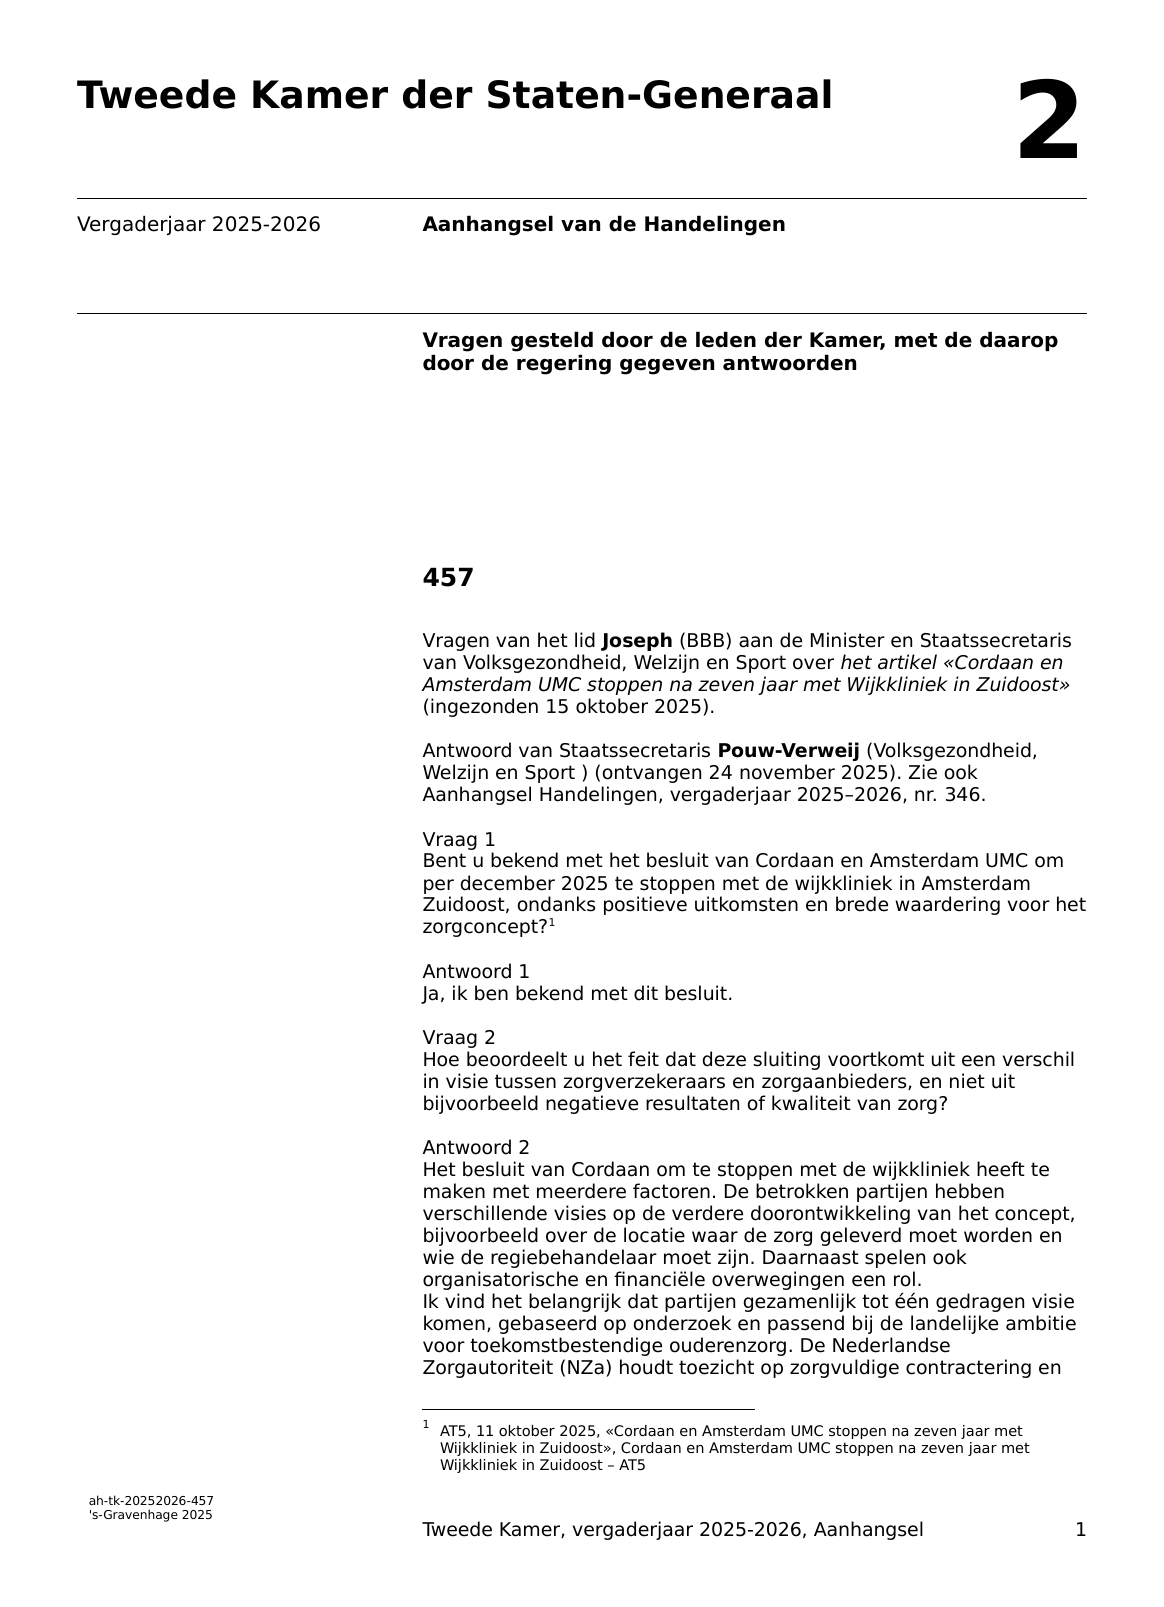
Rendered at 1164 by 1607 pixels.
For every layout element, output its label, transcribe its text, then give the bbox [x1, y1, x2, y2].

text Het besluit van Cordaan om te stoppen met de wijkkliniek heeft te maken met meerdere factoren. De betrokken partijen hebben verschillende visies op de verdere doorontwikkeling van het concept, bijvoorbeeld over de locatie waar de zorg geleverd moet worden en wie de regiebehandelaar moet zijn. Daarnaast spelen ook organisatorische en financiële overwegingen een rol. [422, 1159, 1087, 1291]
table_header Tweede Kamer der Staten-Generaal [77, 59, 886, 198]
text Vraag 2 [422, 1027, 1087, 1049]
text Hoe beoordeelt u het feit dat deze sluiting voortkomt uit een verschil in visie tussen zorgverzekeraars en zorgaanbieders, en niet uit bijvoorbeeld negatieve resultaten of kwaliteit van zorg? [422, 1049, 1087, 1114]
text 's-Gravenhage 2025 [88, 1508, 323, 1522]
text Ja, ik ben bekend met dit besluit. [422, 982, 1087, 1004]
text Ik vind het belangrijk dat partijen gezamenlijk tot één gedragen visie komen, gebaseerd op onderzoek en passend bij de landelijke ambitie voor toekomstbestendige ouderenzorg. De Nederlandse Zorgautoriteit (NZa) houdt toezicht op zorgvuldige contractering en [422, 1291, 1087, 1378]
text Antwoord van Staatssecretaris Pouw-Verweij (Volksgezondheid, Welzijn en Sport ) (ontvangen 24 november 2025). Zie ook Aanhangsel Handelingen, vergaderjaar 2025–2026, nr. 346. [422, 740, 1087, 806]
text Antwoord 1 [422, 961, 1087, 982]
table_cell [77, 314, 422, 375]
text ah-tk-20252026-457 [88, 1494, 323, 1508]
text Vraag 1 [422, 828, 1087, 850]
table_cell Vergaderjaar 2025-2026 [77, 199, 422, 313]
table_header 2 [886, 59, 1087, 198]
text Antwoord 2 [422, 1137, 1087, 1159]
table_cell Vragen gesteld door de leden der Kamer, met de daarop door de regering gegeven antwoorden [422, 314, 1087, 375]
text AT5, 11 oktober 2025, «Cordaan en Amsterdam UMC stoppen na zeven jaar met Wijkkliniek in Zuidoost», Cordaan en Amsterdam UMC stoppen na zeven jaar met Wijkkliniek in Zuidoost – AT5 [422, 1418, 1087, 1474]
text Bent u bekend met het besluit van Cordaan en Amsterdam UMC om per december 2025 te stoppen met de wijkkliniek in Amsterdam Zuidoost, ondanks positieve uitkomsten en brede waardering voor het zorgconcept? [422, 850, 1087, 938]
text Vragen van het lid Joseph (BBB) aan de Minister en Staatssecretaris van Volksgezondheid, Welzijn en Sport over het artikel «Cordaan en Amsterdam UMC stoppen na zeven jaar met Wijkkliniek in Zuidoost» (ingezonden 15 oktober 2025). [422, 630, 1087, 718]
table_cell Aanhangsel van de Handelingen [422, 199, 1087, 313]
text 457 [422, 563, 1087, 592]
